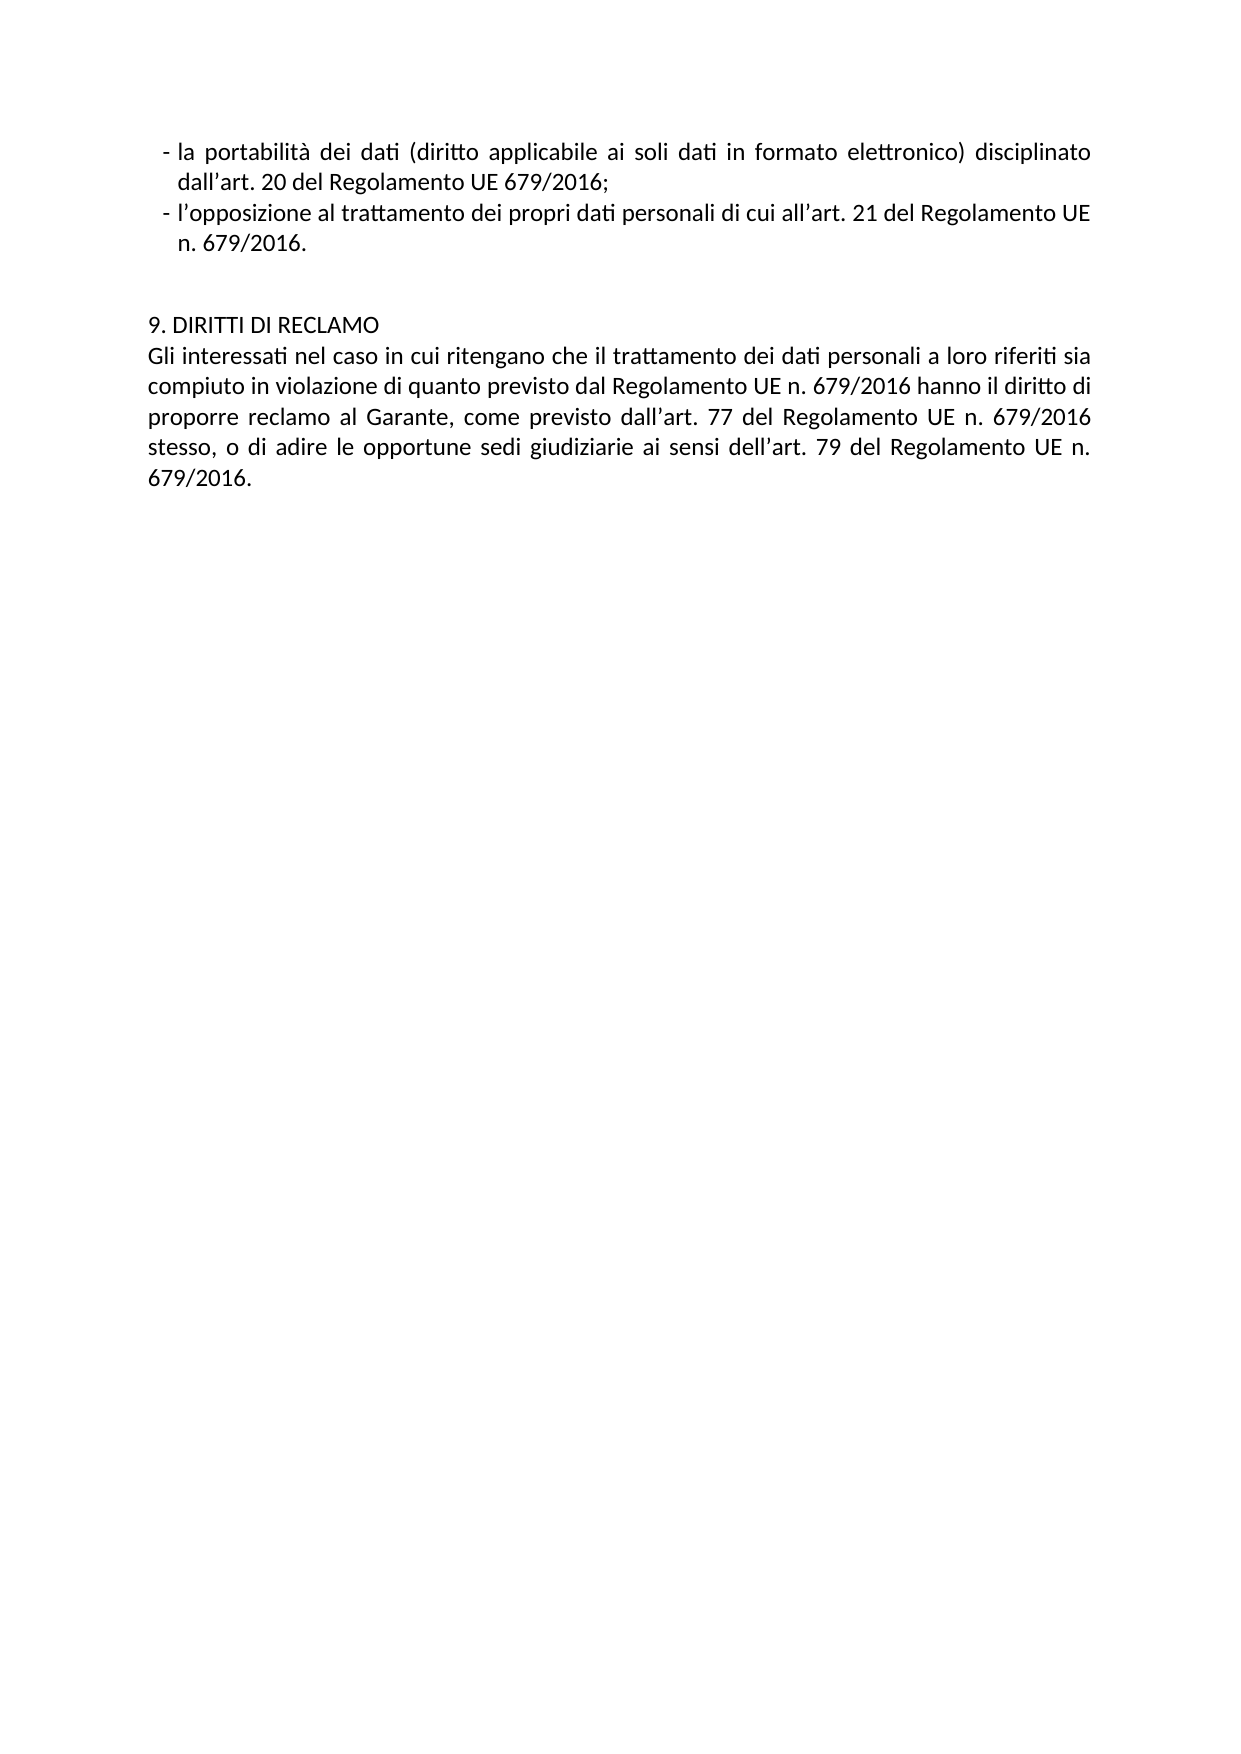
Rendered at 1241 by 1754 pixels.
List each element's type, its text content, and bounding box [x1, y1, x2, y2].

list la portabilità dei dati (diritto applicabile ai soli dati in formato elettronico) disciplinato dall’art. 20 del Regolamento UE 679/2016; [162, 136, 1092, 197]
text 9. DIRITTI DI RECLAMO [148, 309, 1092, 340]
text Gli interessati nel caso in cui ritengano che il trattamento dei dati personali a loro riferiti sia compiuto in violazione di quanto previsto dal Regolamento UE n. 679/2016 hanno il diritto di proporre reclamo al Garante, come previsto dall’art. 77 del Regolamento UE n. 679/2016 stesso, o di adire le opportune sedi giudiziarie ai sensi dell’art. 79 del Regolamento UE n. 679/2016. [148, 340, 1092, 493]
list l’opposizione al trattamento dei propri dati personali di cui all’art. 21 del Regolamento UE n. 679/2016. [162, 197, 1092, 258]
